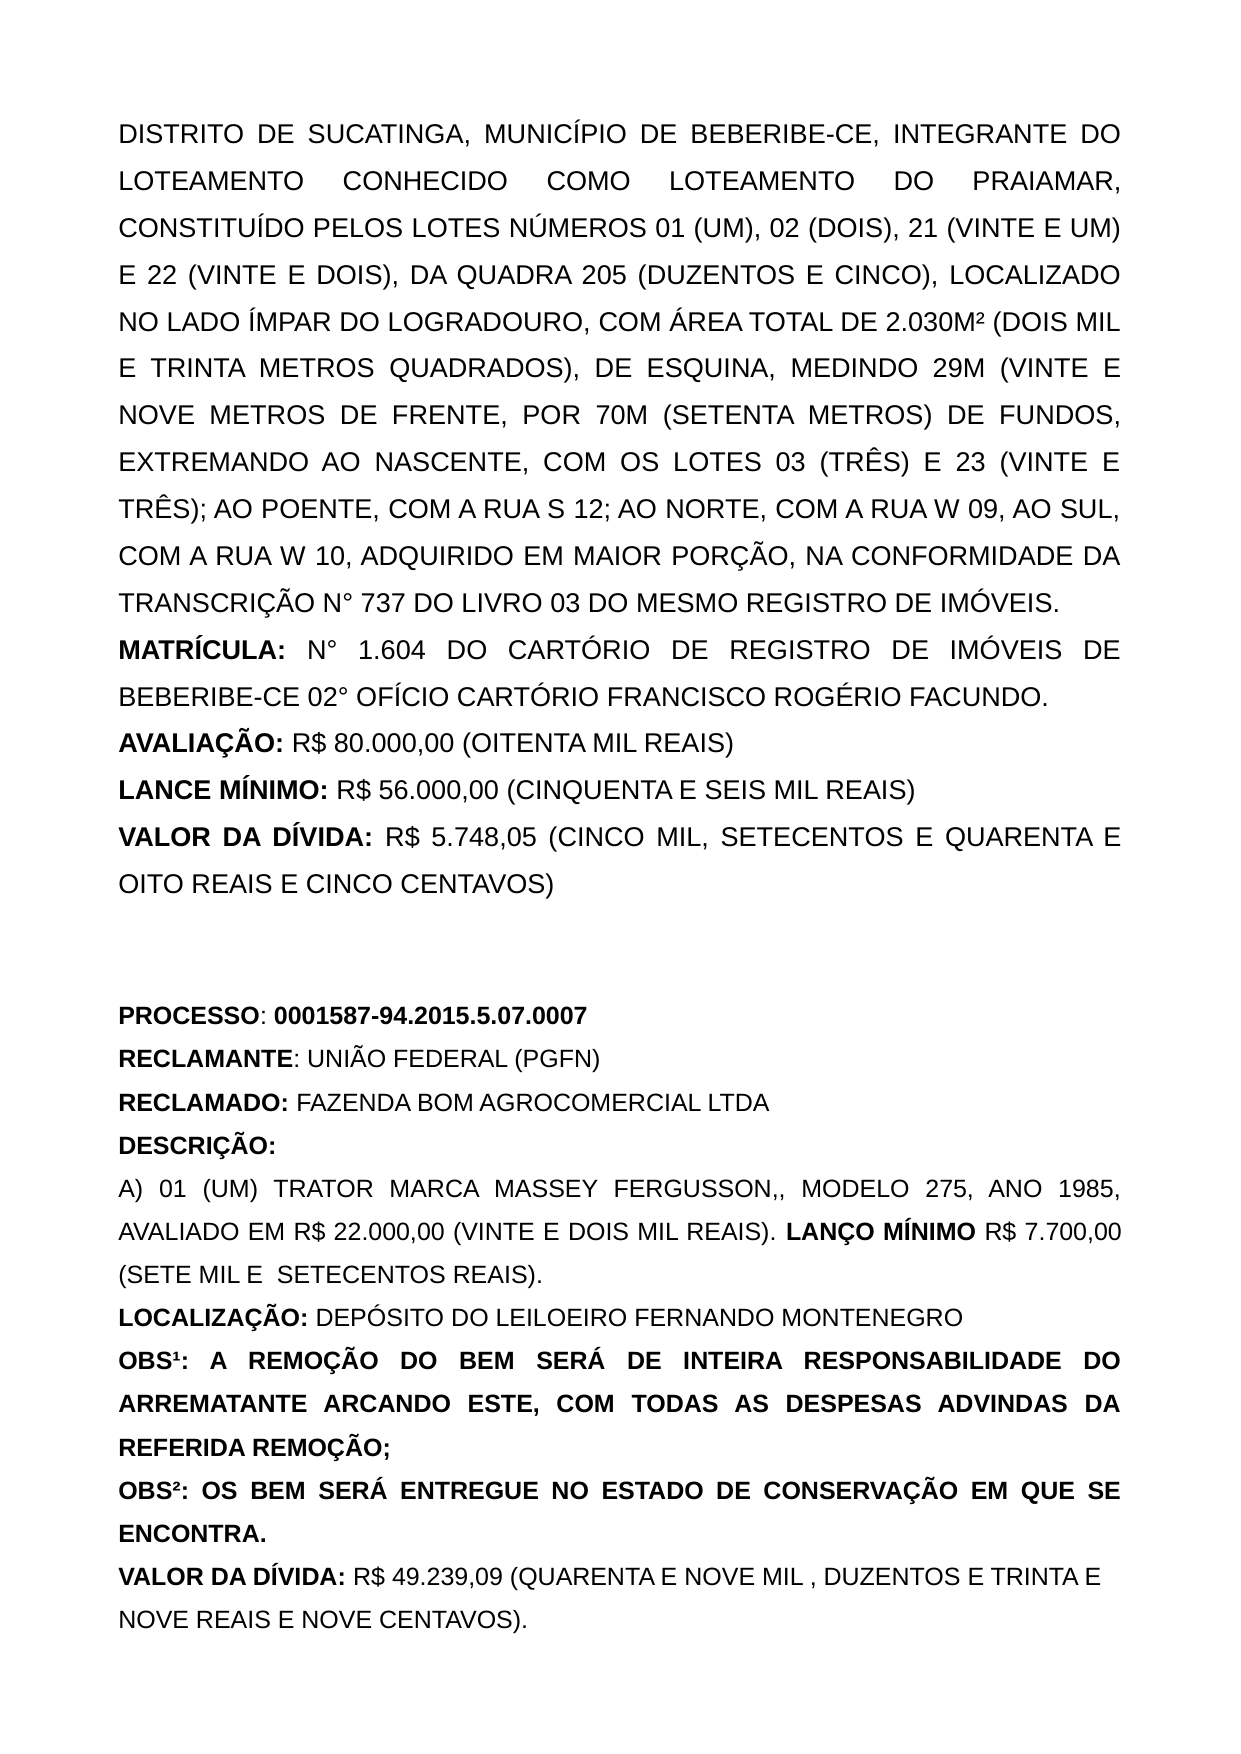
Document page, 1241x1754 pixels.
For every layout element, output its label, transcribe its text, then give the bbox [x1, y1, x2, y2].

text A) 01 (UM) TRATOR MARCA MASSEY FERGUSSON,, MODELO 275, ANO 1985, AVALIADO EM R$ 22.000,00 (VINTE E DOIS MIL REAIS). LANÇO MÍNIMO R$ 7.700,00 (SETE MIL E SETECENTOS REAIS). [118, 1174, 1122, 1289]
text PROCESSO: 0001587-94.2015.5.07.0007 [118, 1001, 1122, 1030]
text OBS²: OS BEM SERÁ ENTREGUE NO ESTADO DE CONSERVAÇÃO EM QUE SE ENCONTRA. [118, 1476, 1122, 1547]
text RECLAMANTE: UNIÃO FEDERAL (PGFN) [118, 1044, 1122, 1073]
text AVALIAÇÃO: R$ 80.000,00 (OITENTA MIL REAIS) [118, 727, 1122, 759]
text VALOR DA DÍVIDA: R$ 5.748,05 (CINCO MIL, SETECENTOS E QUARENTA E OITO REAIS E CINCO CENTAVOS) [118, 821, 1122, 899]
text RECLAMADO: FAZENDA BOM AGROCOMERCIAL LTDA [118, 1087, 1122, 1116]
text DESCRIÇÃO: [118, 1131, 1122, 1159]
text OBS¹: A REMOÇÃO DO BEM SERÁ DE INTEIRA RESPONSABILIDADE DO ARREMATANTE ARCANDO ESTE, COM TODAS AS DESPESAS ADVINDAS DA REFERIDA REMOÇÃO; [118, 1346, 1122, 1461]
text VALOR DA DÍVIDA: R$ 49.239,09 (QUARENTA E NOVE MIL , DUZENTOS E TRINTA E NOVE REAIS E NOVE CENTAVOS). [118, 1562, 1122, 1634]
text MATRÍCULA: N° 1.604 DO CARTÓRIO DE REGISTRO DE IMÓVEIS DE BEBERIBE-CE 02° OFÍCIO CARTÓRIO FRANCISCO ROGÉRIO FACUNDO. [118, 634, 1122, 712]
text DISTRITO DE SUCATINGA, MUNICÍPIO DE BEBERIBE-CE, INTEGRANTE DO LOTEAMENTO CONHECIDO COMO LOTEAMENTO DO PRAIAMAR, CONSTITUÍDO PELOS LOTES NÚMEROS 01 (UM), 02 (DOIS), 21 (VINTE E UM) E 22 (VINTE E DOIS), DA QUADRA 205 (DUZENTOS E CINCO), LOCALIZADO NO LADO ÍMPAR DO LOGRADOURO, COM ÁREA TOTAL DE 2.030M² (DOIS MIL E TRINTA METROS QUADRADOS), DE ESQUINA, MEDINDO 29M (VINTE E NOVE METROS DE FRENTE, POR 70M (SETENTA METROS) DE FUNDOS, EXTREMANDO AO NASCENTE, COM OS LOTES 03 (TRÊS) E 23 (VINTE E TRÊS); AO POENTE, COM A RUA S 12; AO NORTE, COM A RUA W 09, AO SUL, COM A RUA W 10, ADQUIRIDO EM MAIOR PORÇÃO, NA CONFORMIDADE DA TRANSCRIÇÃO N° 737 DO LIVRO 03 DO MESMO REGISTRO DE IMÓVEIS. [118, 118, 1122, 618]
text LOCALIZAÇÃO: DEPÓSITO DO LEILOEIRO FERNANDO MONTENEGRO [118, 1303, 1122, 1332]
text LANCE MÍNIMO: R$ 56.000,00 (CINQUENTA E SEIS MIL REAIS) [118, 774, 1122, 806]
